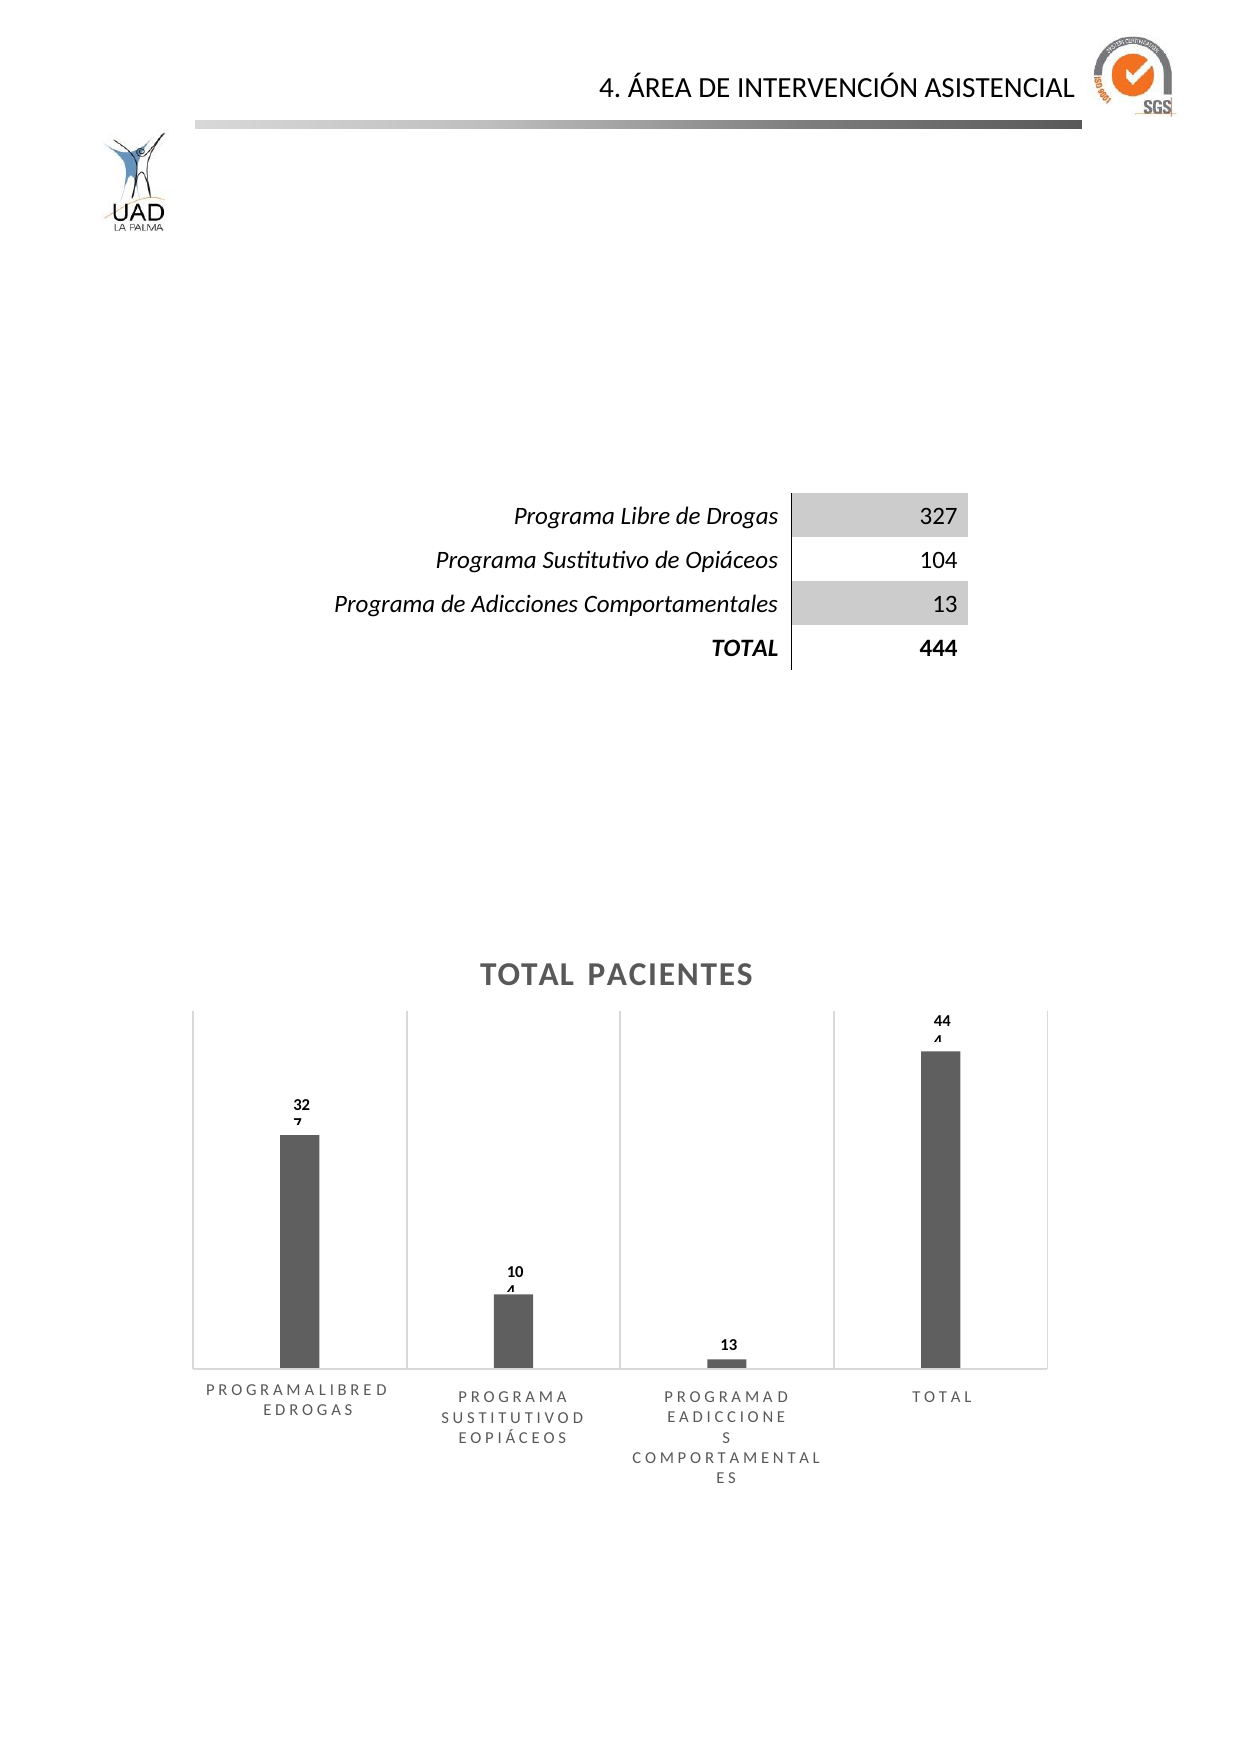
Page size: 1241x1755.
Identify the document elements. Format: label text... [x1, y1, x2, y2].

subtitle TOTAL PACIENTES [205, 953, 1027, 994]
table_header Programa Libre de Drogas [315, 493, 791, 537]
table_cell 444 [792, 625, 968, 670]
table_cell 104 [792, 537, 968, 581]
text 444 [934, 1012, 953, 1041]
table_cell TOTAL [315, 625, 791, 670]
text P R O G R A M A [440, 1386, 584, 1407]
table_cell Programa Sustitutivo de Opiáceos [315, 537, 791, 581]
text T O T A L [912, 1386, 1203, 1407]
text 13 [720, 1335, 739, 1354]
text 327 [293, 1095, 312, 1125]
text 104 [507, 1262, 525, 1291]
text P R O G R A M A D E A D I C C I O N E S [662, 1386, 790, 1447]
table_header 327 [792, 493, 968, 537]
text P R O G R A M A L I B R E D E D R O G A S [206, 1379, 391, 1420]
text C O M P O R T A M E N T A L E S [629, 1447, 822, 1488]
table_cell Programa de Adicciones Comportamentales [315, 581, 791, 625]
table_cell 13 [792, 581, 968, 625]
text S U S T I T U T I V O D E O P I Á C E O S [440, 1407, 583, 1448]
